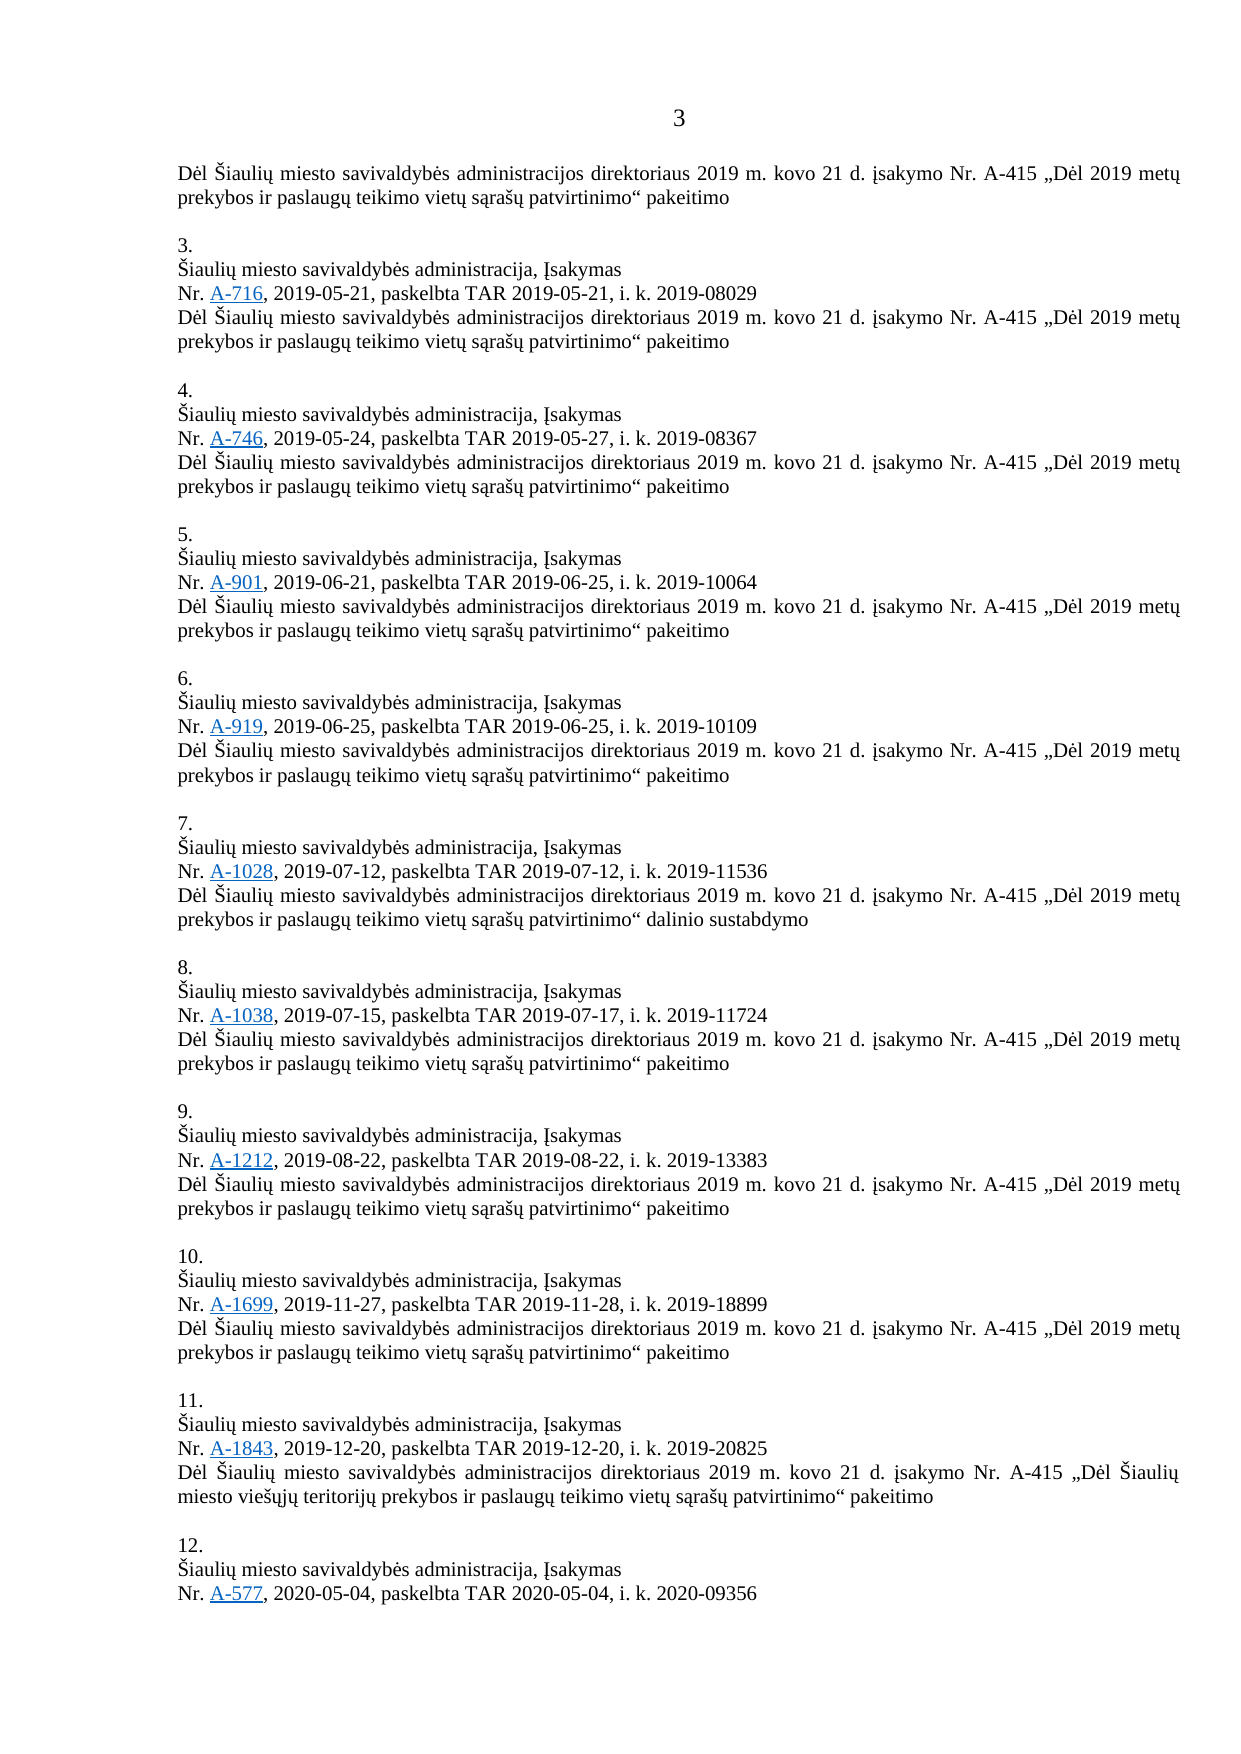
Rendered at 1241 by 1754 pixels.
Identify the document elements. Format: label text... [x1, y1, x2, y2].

text Nr. A-577, 2020-05-04, paskelbta TAR 2020-05-04, i. k. 2020-09356 [177, 1581, 1181, 1605]
text Nr. A-1843, 2019-12-20, paskelbta TAR 2019-12-20, i. k. 2019-20825 [177, 1436, 1181, 1460]
text Dėl Šiaulių miesto savivaldybės administracijos direktoriaus 2019 m. kovo 21 d. įsakymo Nr. A-415 „Dėl 2019 metų prekybos ir paslaugų teikimo vietų sąrašų patvirtinimo“ pakeitimo [177, 1172, 1181, 1220]
text Dėl Šiaulių miesto savivaldybės administracijos direktoriaus 2019 m. kovo 21 d. įsakymo Nr. A-415 „Dėl 2019 metų prekybos ir paslaugų teikimo vietų sąrašų patvirtinimo“ pakeitimo [177, 594, 1181, 642]
text Dėl Šiaulių miesto savivaldybės administracijos direktoriaus 2019 m. kovo 21 d. įsakymo Nr. A-415 „Dėl 2019 metų prekybos ir paslaugų teikimo vietų sąrašų patvirtinimo“ pakeitimo [177, 450, 1181, 498]
text Šiaulių miesto savivaldybės administracija, Įsakymas [177, 402, 1181, 426]
text Šiaulių miesto savivaldybės administracija, Įsakymas [177, 979, 1181, 1003]
text 12. [177, 1532, 1181, 1557]
text 4. [177, 377, 1181, 402]
text Šiaulių miesto savivaldybės administracija, Įsakymas [177, 1123, 1181, 1147]
text Nr. A-1212, 2019-08-22, paskelbta TAR 2019-08-22, i. k. 2019-13383 [177, 1147, 1181, 1172]
text 8. [177, 955, 1181, 979]
text Šiaulių miesto savivaldybės administracija, Įsakymas [177, 690, 1181, 714]
text Dėl Šiaulių miesto savivaldybės administracijos direktoriaus 2019 m. kovo 21 d. įsakymo Nr. A-415 „Dėl 2019 metų prekybos ir paslaugų teikimo vietų sąrašų patvirtinimo“ pakeitimo [177, 1316, 1181, 1364]
text Šiaulių miesto savivaldybės administracija, Įsakymas [177, 1268, 1181, 1292]
text 3. [177, 233, 1181, 257]
text 5. [177, 522, 1181, 546]
text 10. [177, 1244, 1181, 1268]
text Nr. A-901, 2019-06-21, paskelbta TAR 2019-06-25, i. k. 2019-10064 [177, 570, 1181, 594]
text 6. [177, 666, 1181, 690]
text Šiaulių miesto savivaldybės administracija, Įsakymas [177, 835, 1181, 859]
text 7. [177, 811, 1181, 835]
text Nr. A-716, 2019-05-21, paskelbta TAR 2019-05-21, i. k. 2019-08029 [177, 281, 1181, 305]
text Šiaulių miesto savivaldybės administracija, Įsakymas [177, 257, 1181, 281]
text Dėl Šiaulių miesto savivaldybės administracijos direktoriaus 2019 m. kovo 21 d. įsakymo Nr. A-415 „Dėl 2019 metų prekybos ir paslaugų teikimo vietų sąrašų patvirtinimo“ pakeitimo [177, 1027, 1181, 1075]
text 9. [177, 1099, 1181, 1123]
text Dėl Šiaulių miesto savivaldybės administracijos direktoriaus 2019 m. kovo 21 d. įsakymo Nr. A-415 „Dėl Šiaulių miesto viešųjų teritorijų prekybos ir paslaugų teikimo vietų sąrašų patvirtinimo“ pakeitimo [177, 1460, 1181, 1508]
text Dėl Šiaulių miesto savivaldybės administracijos direktoriaus 2019 m. kovo 21 d. įsakymo Nr. A-415 „Dėl 2019 metų prekybos ir paslaugų teikimo vietų sąrašų patvirtinimo“ pakeitimo [177, 161, 1181, 209]
text Nr. A-1028, 2019-07-12, paskelbta TAR 2019-07-12, i. k. 2019-11536 [177, 859, 1181, 883]
text Šiaulių miesto savivaldybės administracija, Įsakymas [177, 546, 1181, 570]
text Šiaulių miesto savivaldybės administracija, Įsakymas [177, 1557, 1181, 1581]
text Nr. A-1699, 2019-11-27, paskelbta TAR 2019-11-28, i. k. 2019-18899 [177, 1292, 1181, 1316]
text Nr. A-746, 2019-05-24, paskelbta TAR 2019-05-27, i. k. 2019-08367 [177, 426, 1181, 450]
text Nr. A-1038, 2019-07-15, paskelbta TAR 2019-07-17, i. k. 2019-11724 [177, 1003, 1181, 1027]
text Dėl Šiaulių miesto savivaldybės administracijos direktoriaus 2019 m. kovo 21 d. įsakymo Nr. A-415 „Dėl 2019 metų prekybos ir paslaugų teikimo vietų sąrašų patvirtinimo“ pakeitimo [177, 305, 1181, 353]
text Nr. A-919, 2019-06-25, paskelbta TAR 2019-06-25, i. k. 2019-10109 [177, 714, 1181, 738]
text Šiaulių miesto savivaldybės administracija, Įsakymas [177, 1412, 1181, 1436]
text Dėl Šiaulių miesto savivaldybės administracijos direktoriaus 2019 m. kovo 21 d. įsakymo Nr. A-415 „Dėl 2019 metų prekybos ir paslaugų teikimo vietų sąrašų patvirtinimo“ pakeitimo [177, 738, 1181, 787]
text 11. [177, 1388, 1181, 1412]
text Dėl Šiaulių miesto savivaldybės administracijos direktoriaus 2019 m. kovo 21 d. įsakymo Nr. A-415 „Dėl 2019 metų prekybos ir paslaugų teikimo vietų sąrašų patvirtinimo“ dalinio sustabdymo [177, 883, 1181, 931]
